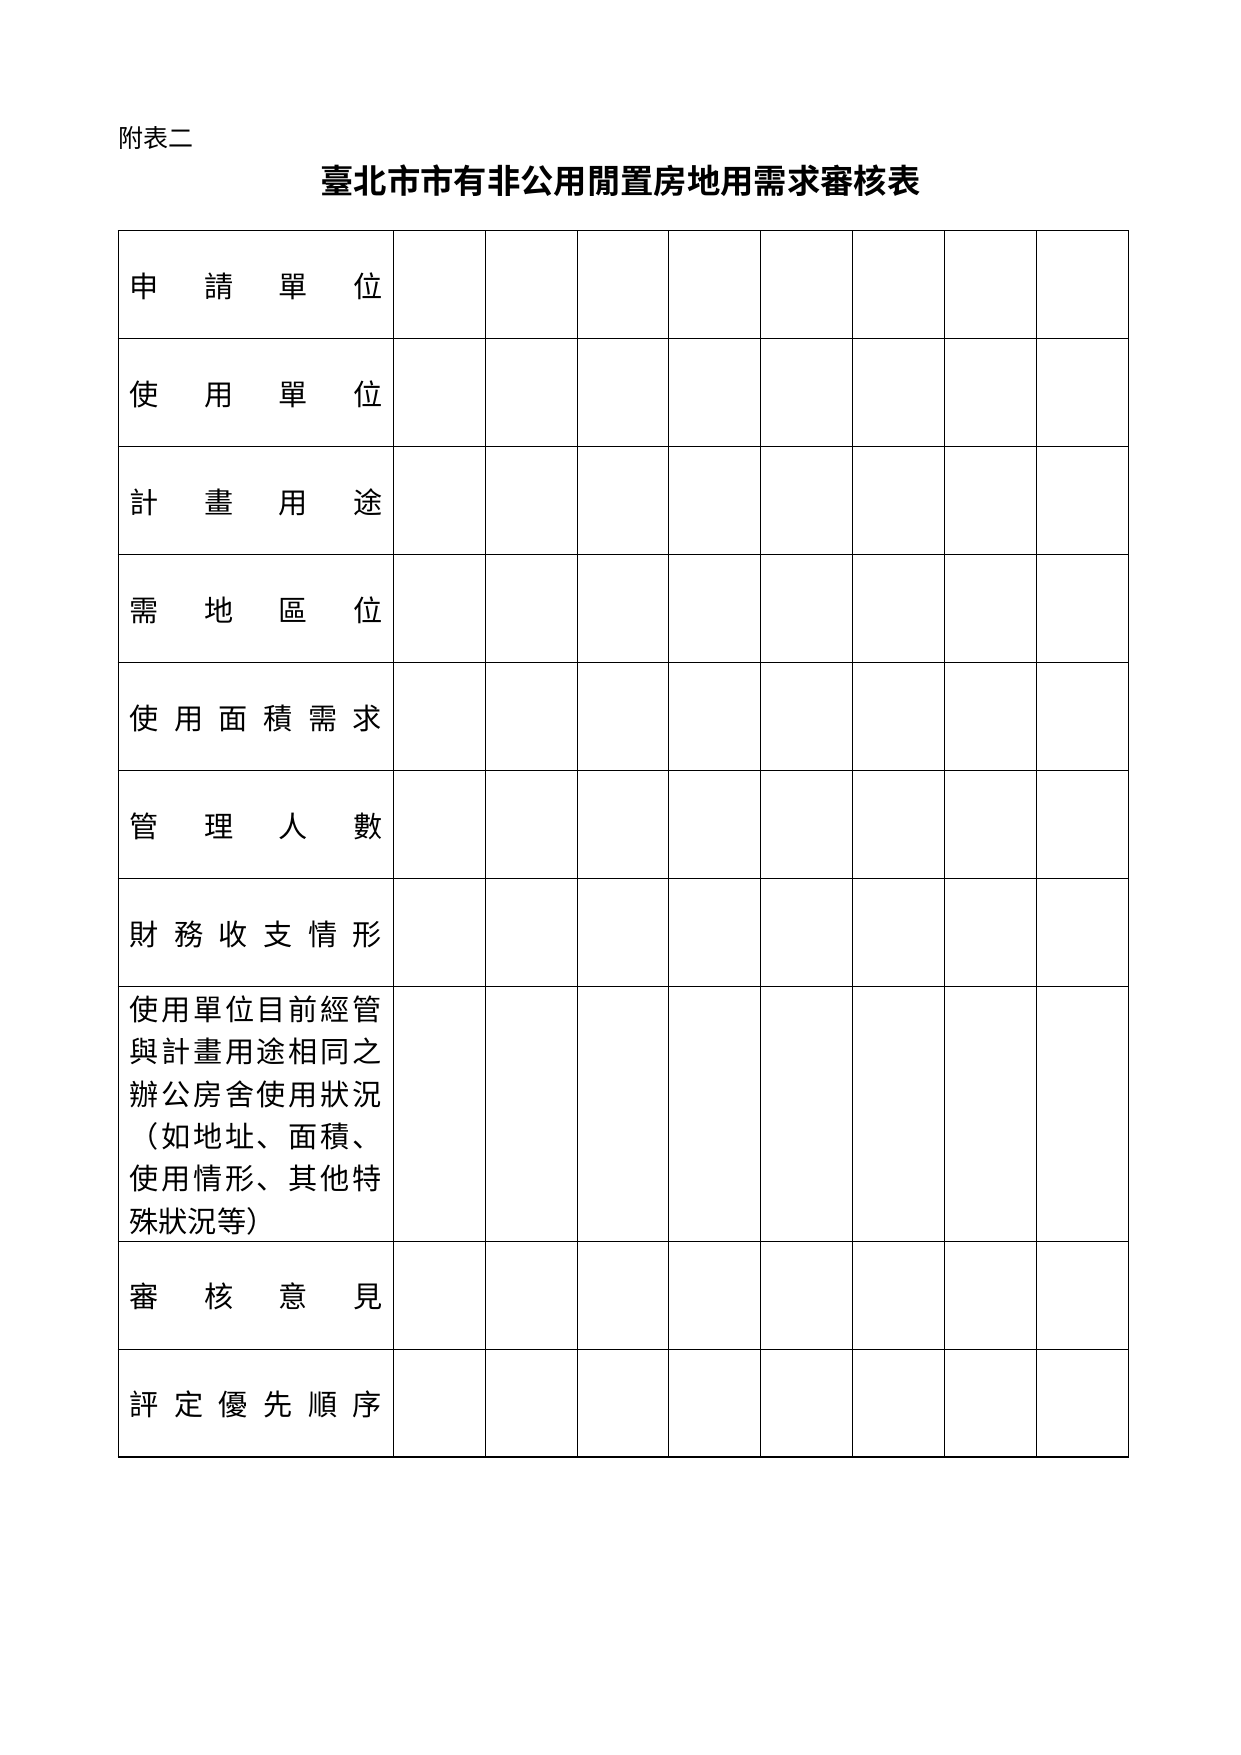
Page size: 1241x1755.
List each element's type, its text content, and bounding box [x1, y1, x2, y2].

table_cell [761, 663, 852, 770]
table_cell [853, 447, 944, 554]
table_cell [945, 987, 1036, 1241]
table_cell [486, 555, 577, 662]
table_cell [853, 771, 944, 878]
table_cell [945, 555, 1036, 662]
table_cell [669, 555, 760, 662]
table_cell 使用面積需求 [119, 663, 393, 770]
table_cell [394, 1350, 485, 1456]
table_cell [761, 1350, 852, 1456]
table_cell [669, 771, 760, 878]
table_cell [853, 1350, 944, 1456]
table_cell [1037, 1242, 1128, 1348]
table_cell [486, 771, 577, 878]
table_cell [853, 663, 944, 770]
table_header [853, 231, 944, 338]
table_header [761, 231, 852, 338]
table_cell [578, 879, 668, 986]
table_cell [945, 879, 1036, 986]
table_cell [578, 339, 668, 446]
table_cell [486, 1242, 577, 1348]
table_cell [761, 1242, 852, 1348]
table_cell [761, 447, 852, 554]
table_cell [945, 771, 1036, 878]
table_cell [761, 987, 852, 1241]
table_cell [853, 1242, 944, 1348]
table_cell [578, 1242, 668, 1348]
table_header 申請單位 [119, 231, 393, 338]
table_cell [394, 1242, 485, 1348]
table_cell [394, 879, 485, 986]
table_cell [394, 771, 485, 878]
table_cell [945, 1242, 1036, 1348]
table_cell [1037, 447, 1128, 554]
table_cell [669, 447, 760, 554]
table_cell [761, 555, 852, 662]
table_cell [486, 339, 577, 446]
text 臺北市市有非公用閒置房地用需求審核表 [118, 154, 1122, 203]
text 附表二 [118, 118, 1122, 154]
table_cell [853, 555, 944, 662]
table_cell [669, 663, 760, 770]
table_cell [578, 1350, 668, 1456]
table_cell [486, 1350, 577, 1456]
table_cell [394, 447, 485, 554]
table_header [669, 231, 760, 338]
table_cell 需地區位 [119, 555, 393, 662]
table_cell [945, 663, 1036, 770]
table_cell [486, 987, 577, 1241]
table_cell [578, 987, 668, 1241]
table_cell 評定優先順序 [119, 1350, 393, 1456]
table_cell [1037, 1350, 1128, 1456]
table_cell [853, 339, 944, 446]
table_cell [853, 987, 944, 1241]
table_cell [1037, 555, 1128, 662]
table_cell 使用單位 [119, 339, 393, 446]
table_cell [486, 663, 577, 770]
table_header [1037, 231, 1128, 338]
table_cell [486, 447, 577, 554]
table_cell [945, 447, 1036, 554]
table_cell [578, 555, 668, 662]
table_cell [761, 879, 852, 986]
table_header [578, 231, 668, 338]
table_cell 計畫用途 [119, 447, 393, 554]
table_cell [669, 1242, 760, 1348]
table_cell [394, 555, 485, 662]
table_cell [669, 1350, 760, 1456]
table_cell [1037, 771, 1128, 878]
table_cell 財務收支情形 [119, 879, 393, 986]
table_header [945, 231, 1036, 338]
table_cell [669, 339, 760, 446]
table_cell [394, 987, 485, 1241]
table_cell [1037, 339, 1128, 446]
table_cell [1037, 987, 1128, 1241]
table_cell [394, 339, 485, 446]
table_cell [578, 663, 668, 770]
table_cell [1037, 663, 1128, 770]
table_cell [761, 771, 852, 878]
table_cell [669, 879, 760, 986]
table_cell 審核意見 [119, 1242, 393, 1348]
table_cell 管理人數 [119, 771, 393, 878]
table_cell [853, 879, 944, 986]
table_cell [578, 447, 668, 554]
table_header [394, 231, 485, 338]
table_cell 使用單位目前經管與計畫用途相同之辦公房舍使用狀況（如地址、面積、使用情形、其他特殊狀況等） [119, 987, 393, 1241]
table_cell [394, 663, 485, 770]
table_cell [669, 987, 760, 1241]
table_cell [761, 339, 852, 446]
table_cell [945, 339, 1036, 446]
table_cell [1037, 879, 1128, 986]
table_cell [945, 1350, 1036, 1456]
table_cell [486, 879, 577, 986]
table_cell [578, 771, 668, 878]
table_header [486, 231, 577, 338]
